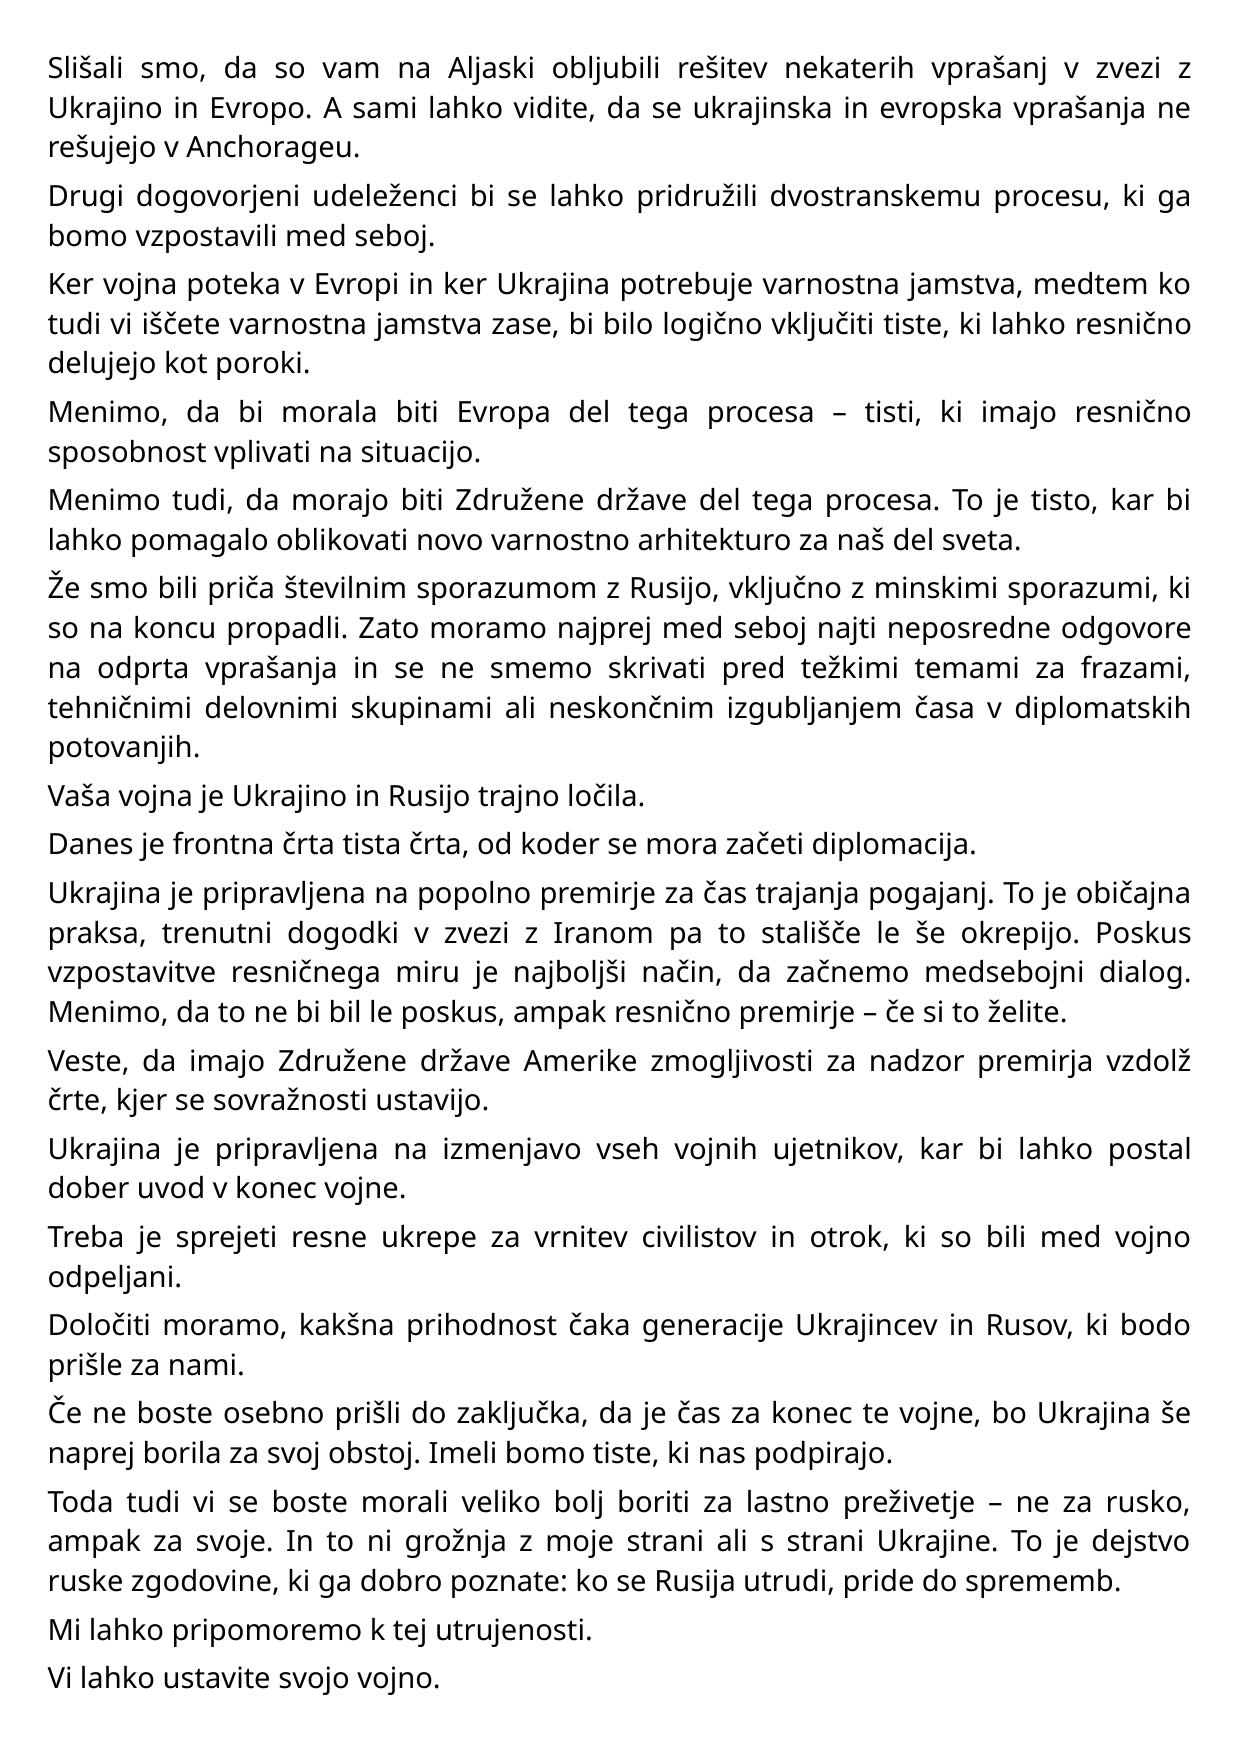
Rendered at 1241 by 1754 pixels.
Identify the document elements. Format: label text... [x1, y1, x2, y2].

text Toda tudi vi se boste morali veliko bolj boriti za lastno preživetje – ne za rusko, ampak za svoje. In to ni grožnja z moje strani ali s strani Ukrajine. To je dejstvo ruske zgodovine, ki ga dobro poznate: ko se Rusija utrudi, pride do sprememb. [47, 1481, 1193, 1600]
text Že smo bili priča številnim sporazumom z Rusijo, vključno z minskimi sporazumi, ki so na koncu propadli. Zato moramo najprej med seboj najti neposredne odgovore na odprta vprašanja in se ne smemo skrivati pred težkimi temami za frazami, tehničnimi delovnimi skupinami ali neskončnim izgubljanjem časa v diplomatskih potovanjih. [47, 568, 1193, 766]
text Vaša vojna je Ukrajino in Rusijo trajno ločila. [47, 775, 1193, 815]
text Ker vojna poteka v Evropi in ker Ukrajina potrebuje varnostna jamstva, medtem ko tudi vi iščete varnostna jamstva zase, bi bilo logično vključiti tiste, ki lahko resnično delujejo kot poroki. [47, 263, 1193, 382]
text Menimo, da bi morala biti Evropa del tega procesa – tisti, ki imajo resnično sposobnost vplivati na situacijo. [47, 391, 1193, 471]
text Ukrajina je pripravljena na izmenjavo vseh vojnih ujetnikov, kar bi lahko postal dober uvod v konec vojne. [47, 1128, 1193, 1207]
text Določiti moramo, kakšna prihodnost čaka generacije Ukrajincev in Rusov, ki bodo prišle za nami. [47, 1304, 1193, 1384]
text Če ne boste osebno prišli do zaključka, da je čas za konec te vojne, bo Ukrajina še naprej borila za svoj obstoj. Imeli bomo tiste, ki nas podpirajo. [47, 1393, 1193, 1472]
text Vi lahko ustavite svojo vojno. [47, 1657, 1193, 1697]
text Danes je frontna črta tista črta, od koder se mora začeti diplomacija. [47, 824, 1193, 863]
text Mi lahko pripomoremo k tej utrujenosti. [47, 1609, 1193, 1648]
text Treba je sprejeti resne ukrepe za vrnitev civilistov in otrok, ki so bili med vojno odpeljani. [47, 1216, 1193, 1296]
text Slišali smo, da so vam na Aljaski obljubili rešitev nekaterih vprašanj v zvezi z Ukrajino in Evropo. A sami lahko vidite, da se ukrajinska in evropska vprašanja ne rešujejo v Anchorageu. [47, 47, 1193, 166]
text Drugi dogovorjeni udeleženci bi se lahko pridružili dvostranskemu procesu, ki ga bomo vzpostavili med seboj. [47, 175, 1193, 254]
text Ukrajina je pripravljena na popolno premirje za čas trajanja pogajanj. To je običajna praksa, trenutni dogodki v zvezi z Iranom pa to stališče le še okrepijo. Poskus vzpostavitve resničnega miru je najboljši način, da začnemo medsebojni dialog. Menimo, da to ne bi bil le poskus, ampak resnično premirje – če si to želite. [47, 872, 1193, 1031]
text Menimo tudi, da morajo biti Združene države del tega procesa. To je tisto, kar bi lahko pomagalo oblikovati novo varnostno arhitekturo za naš del sveta. [47, 479, 1193, 559]
text Veste, da imajo Združene države Amerike zmogljivosti za nadzor premirja vzdolž črte, kjer se sovražnosti ustavijo. [47, 1040, 1193, 1119]
